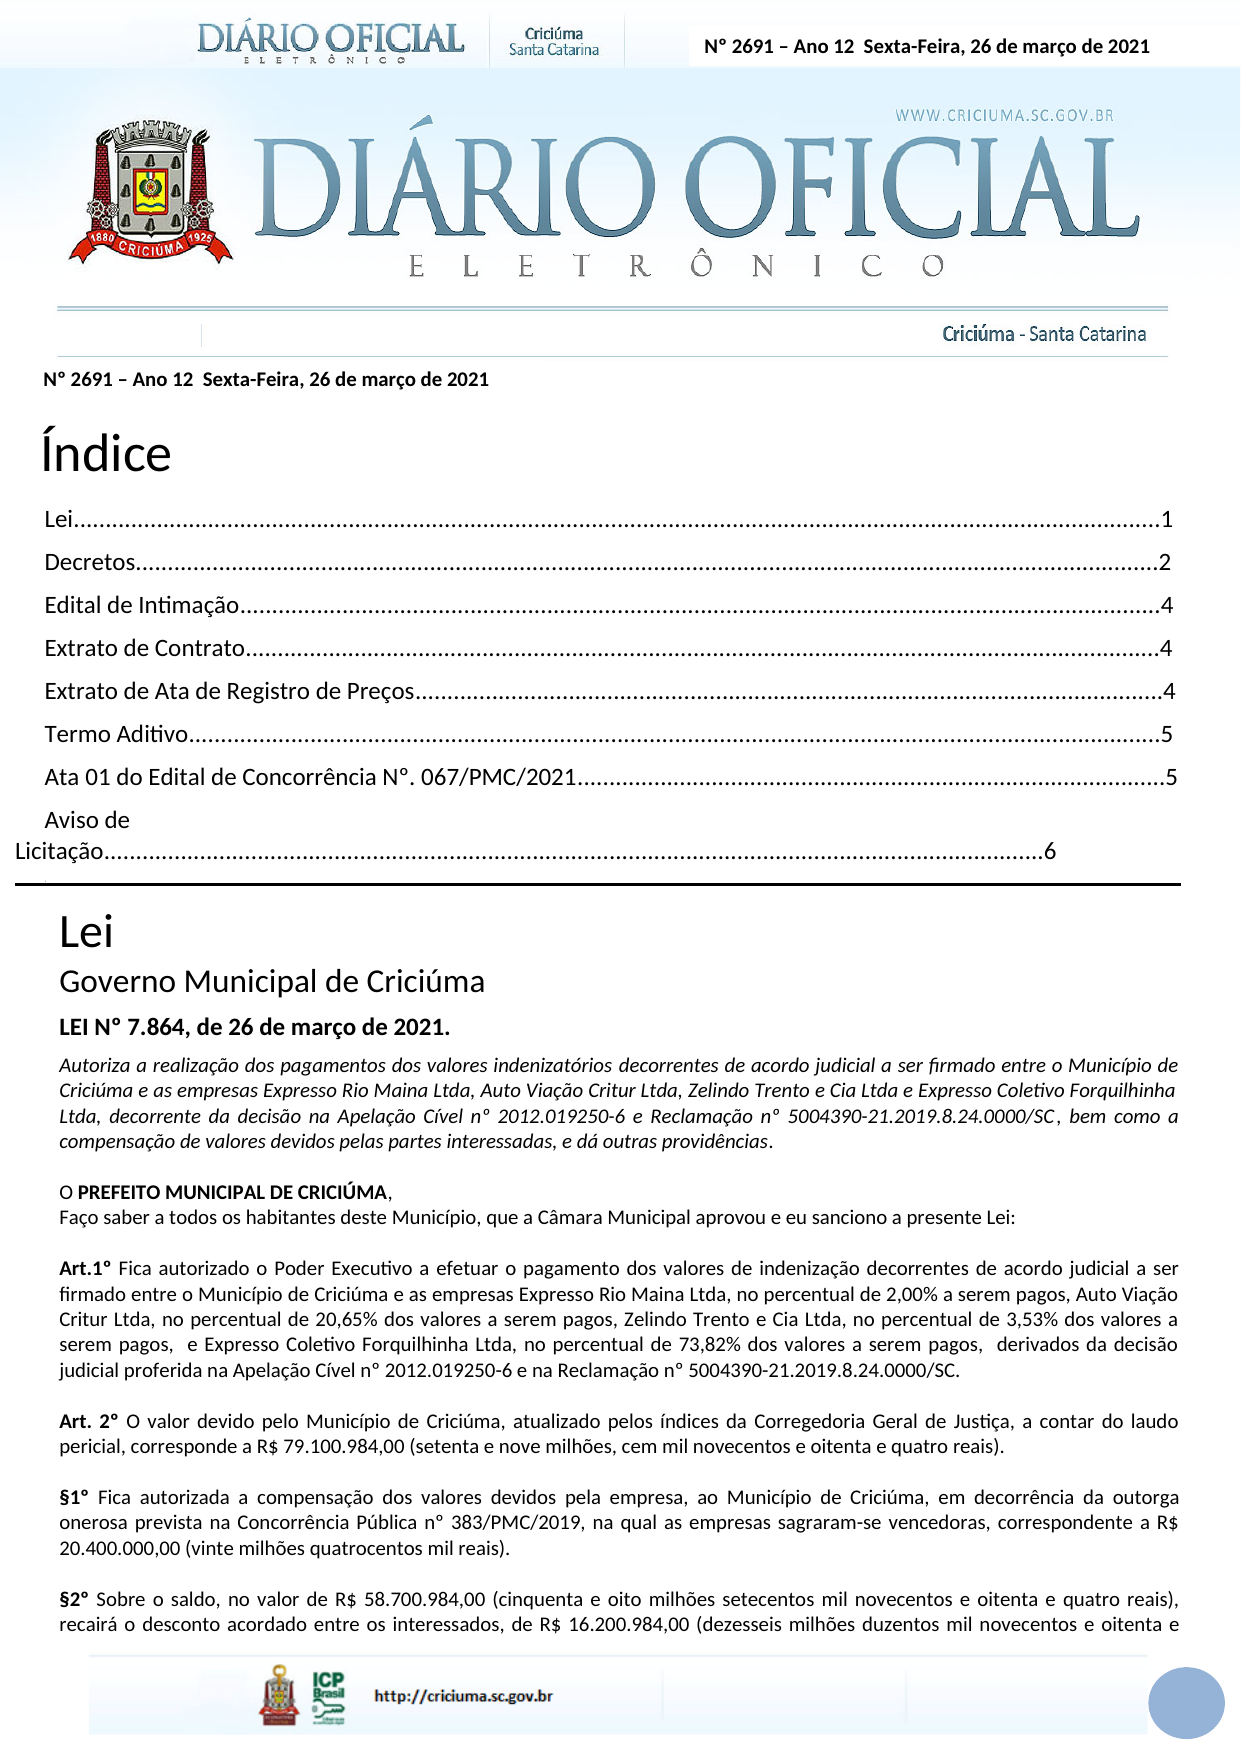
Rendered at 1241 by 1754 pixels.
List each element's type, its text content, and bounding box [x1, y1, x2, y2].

text Ata 01 do Edital de Concorrência Nº. 067/PMC/2021............................................................................................5 [15, 761, 1181, 792]
text Lei [59, 901, 1181, 960]
text LEI Nº 7.864, de 26 de março de 2021. [59, 1011, 1181, 1042]
text Nº 2691 – Ano 12 Sexta-Feira, 26 de março de 2021 [15, 367, 529, 392]
text Termo Aditivo........................................................................................................................................................5 [15, 718, 1181, 749]
text O PREFEITO MUNICIPAL DE CRICIÚMA, [59, 1179, 1181, 1204]
text Governo Municipal de Criciúma [59, 960, 1181, 1001]
text Autoriza a realização dos pagamentos dos valores indenizatórios decorrentes de acordo judicial a ser firmado entre o Município de Criciúma e as empresas Expresso Rio Maina Ltda, Auto Viação Critur Ltda, Zelindo Trento e Cia Ltda e Expresso Coletivo Forquilhinha Ltda, decorrente da decisão na Apelação Cível nº 2012.019250-6 e Reclamação nº 5004390-21.2019.8.24.0000/SC, bem como a compensação de valores devidos pelas partes interessadas, e dá outras providências. [59, 1052, 1181, 1154]
text §2º Sobre o saldo, no valor de R$ 58.700.984,00 (cinquenta e oito milhões setecentos mil novecentos e oitenta e quatro reais), recairá o desconto acordado entre os interessados, de R$ 16.200.984,00 (dezesseis milhões duzentos mil novecentos e oitenta e [59, 1586, 1181, 1637]
text Art. 2º O valor devido pelo Município de Criciúma, atualizado pelos índices da Corregedoria Geral de Justiça, a contar do laudo pericial, corresponde a R$ 79.100.984,00 (setenta e nove milhões, cem mil novecentos e oitenta e quatro reais). [59, 1408, 1181, 1459]
text Edital de Intimação................................................................................................................................................4 [15, 589, 1181, 620]
text Decretos................................................................................................................................................................2 [15, 546, 1181, 577]
text Art.1º Fica autorizado o Poder Executivo a efetuar o pagamento dos valores de indenização decorrentes de acordo judicial a ser firmado entre o Município de Criciúma e as empresas Expresso Rio Maina Ltda, no percentual de 2,00% a serem pagos, Auto Viação Critur Ltda, no percentual de 20,65% dos valores a serem pagos, Zelindo Trento e Cia Ltda, no percentual de 3,53% dos valores a serem pagos, e Expresso Coletivo Forquilhinha Ltda, no percentual de 73,82% dos valores a serem pagos, derivados da decisão judicial proferida na Apelação Cível nº 2012.019250-6 e na Reclamação nº 5004390-21.2019.8.24.0000/SC. [59, 1255, 1181, 1382]
text §1º Fica autorizada a compensação dos valores devidos pela empresa, ao Município de Criciúma, em decorrência da outorga onerosa prevista na Concorrência Pública nº 383/PMC/2019, na qual as empresas sagraram-se vencedoras, correspondente a R$ 20.400.000,00 (vinte milhões quatrocentos mil reais). [59, 1484, 1181, 1560]
text Aviso de Licitação...................................................................................................................................................6 [15, 804, 1181, 865]
text Extrato de Ata de Registro de Preços.....................................................................................................................4 [15, 675, 1181, 706]
text Índice [40, 419, 202, 485]
text Faço saber a todos os habitantes deste Município, que a Câmara Municipal aprovou e eu sanciono a presente Lei: [59, 1204, 1181, 1230]
text Extrato de Contrato...............................................................................................................................................4 [15, 632, 1181, 663]
text Lei..........................................................................................................................................................................1 [15, 503, 1181, 534]
